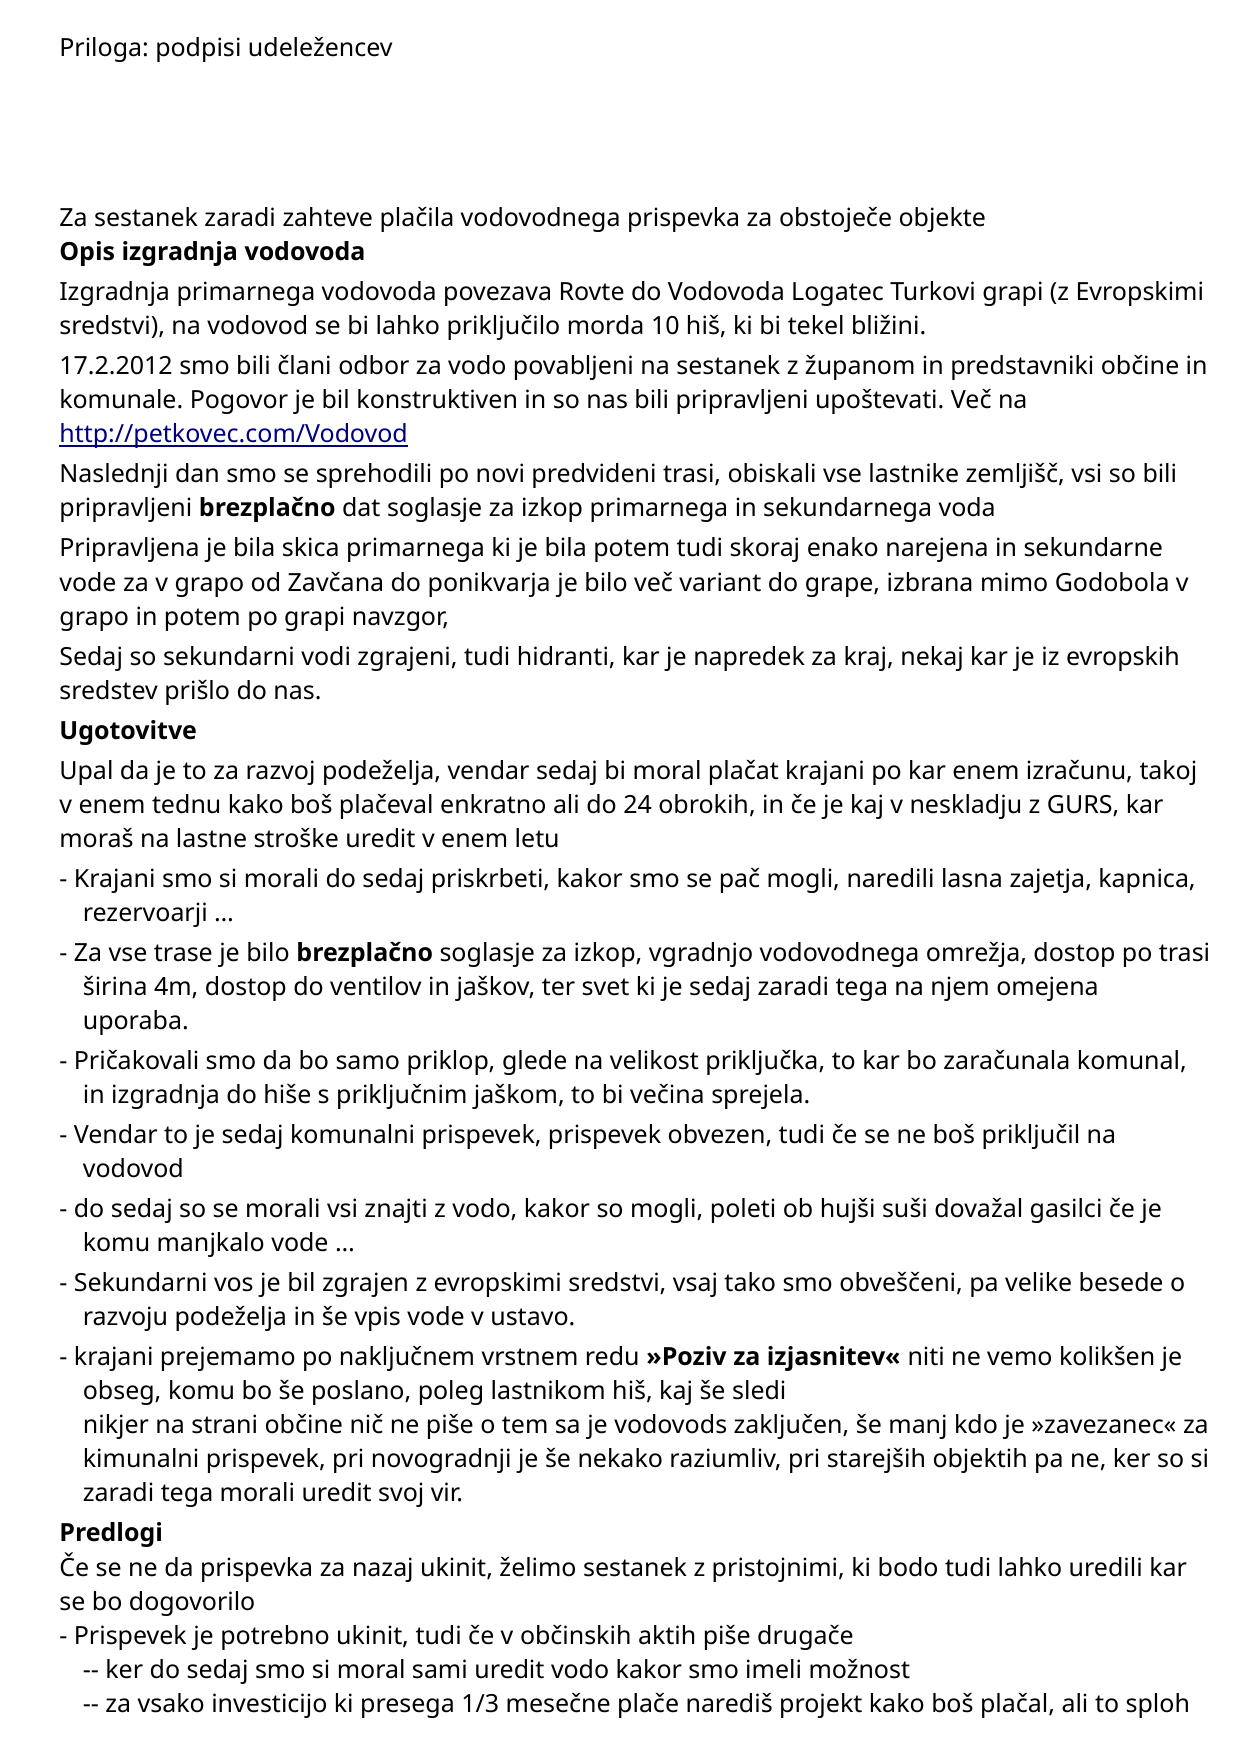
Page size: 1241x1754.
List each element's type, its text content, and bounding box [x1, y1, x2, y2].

text - Za vse trase je bilo brezplačno soglasje za izkop, vgradnjo vodovodnega omrežja, dostop po trasi širina 4m, dostop do ventilov in jaškov, ter svet ki je sedaj zaradi tega na njem omejena uporaba. [59, 934, 1211, 1037]
text Upal da je to za razvoj podeželja, vendar sedaj bi moral plačat krajani po kar enem izračunu, takoj v enem tednu kako boš plačeval enkratno ali do 24 obrokih, in če je kaj v neskladju z GURS, kar moraš na lastne stroške uredit v enem letu [59, 752, 1211, 854]
text Za sestanek zaradi zahteve plačila vodovodnega prispevka za obstoječe objekte [59, 200, 1211, 234]
text - Pričakovali smo da bo samo priklop, glede na velikost priključka, to kar bo zaračunala komunal, in izgradnja do hiše s priključnim jaškom, to bi večina sprejela. [59, 1043, 1211, 1111]
text - Krajani smo si morali do sedaj priskrbeti, kakor smo se pač mogli, naredili lasna zajetja, kapnica, rezervoarji … [59, 860, 1211, 928]
text - Prispevek je potrebno ukinit, tudi če v občinskih aktih piše drugače -- ker do sedaj smo si moral sami uredit vodo kakor smo imeli možnost -- za vsako investicijo ki presega 1/3 mesečne plače narediš projekt kako boš plačal, ali to sploh [59, 1617, 1211, 1719]
text - Vendar to je sedaj komunalni prispevek, prispevek obvezen, tudi če se ne boš priključil na vodovod [59, 1117, 1211, 1185]
text - krajani prejemamo po naključnem vrstnem redu »Poziv za izjasnitev« niti ne vemo kolikšen je obseg, komu bo še poslano, poleg lastnikom hiš, kaj še sledi nikjer na strani občine nič ne piše o tem sa je vodovods zaključen, še manj kdo je »zavezanec« za kimunalni prispevek, pri novogradnji je še nekako raziumliv, pri starejših objektih pa ne, ker so si zaradi tega morali uredit svoj vir. [59, 1339, 1211, 1509]
text Sedaj so sekundarni vodi zgrajeni, tudi hidranti, kar je napredek za kraj, nekaj kar je iz evropskih sredstev prišlo do nas. [59, 638, 1211, 706]
text - do sedaj so se morali vsi znajti z vodo, kakor so mogli, poleti ob hujši suši dovažal gasilci če je komu manjkalo vode … [59, 1191, 1211, 1259]
text Predlogi [59, 1515, 1211, 1549]
text Izgradnja primarnega vodovoda povezava Rovte do Vodovoda Logatec Turkovi grapi (z Evropskimi sredstvi), na vodovod se bi lahko priključilo morda 10 hiš, ki bi tekel bližini. [59, 274, 1211, 342]
text Priloga: podpisi udeležencev [59, 29, 1211, 63]
text Opis izgradnja vodovoda [59, 234, 1211, 268]
text Naslednji dan smo se sprehodili po novi predvideni trasi, obiskali vse lastnike zemljišč, vsi so bili pripravljeni brezplačno dat soglasje za izkop primarnega in sekundarnega voda [59, 456, 1211, 524]
text Če se ne da prispevka za nazaj ukinit, želimo sestanek z pristojnimi, ki bodo tudi lahko uredili kar se bo dogovorilo [59, 1549, 1211, 1617]
text 17.2.2012 smo bili člani odbor za vodo povabljeni na sestanek z županom in predstavniki občine in komunale. Pogovor je bil konstruktiven in so nas bili pripravljeni upoštevati. Več na http://petkovec.com/Vodovod [59, 348, 1211, 450]
text - Sekundarni vos je bil zgrajen z evropskimi sredstvi, vsaj tako smo obveščeni, pa velike besede o razvoju podeželja in še vpis vode v ustavo. [59, 1265, 1211, 1333]
text Pripravljena je bila skica primarnega ki je bila potem tudi skoraj enako narejena in sekundarne vode za v grapo od Zavčana do ponikvarja je bilo več variant do grape, izbrana mimo Godobola v grapo in potem po grapi navzgor, [59, 530, 1211, 632]
text Ugotovitve [59, 712, 1211, 746]
